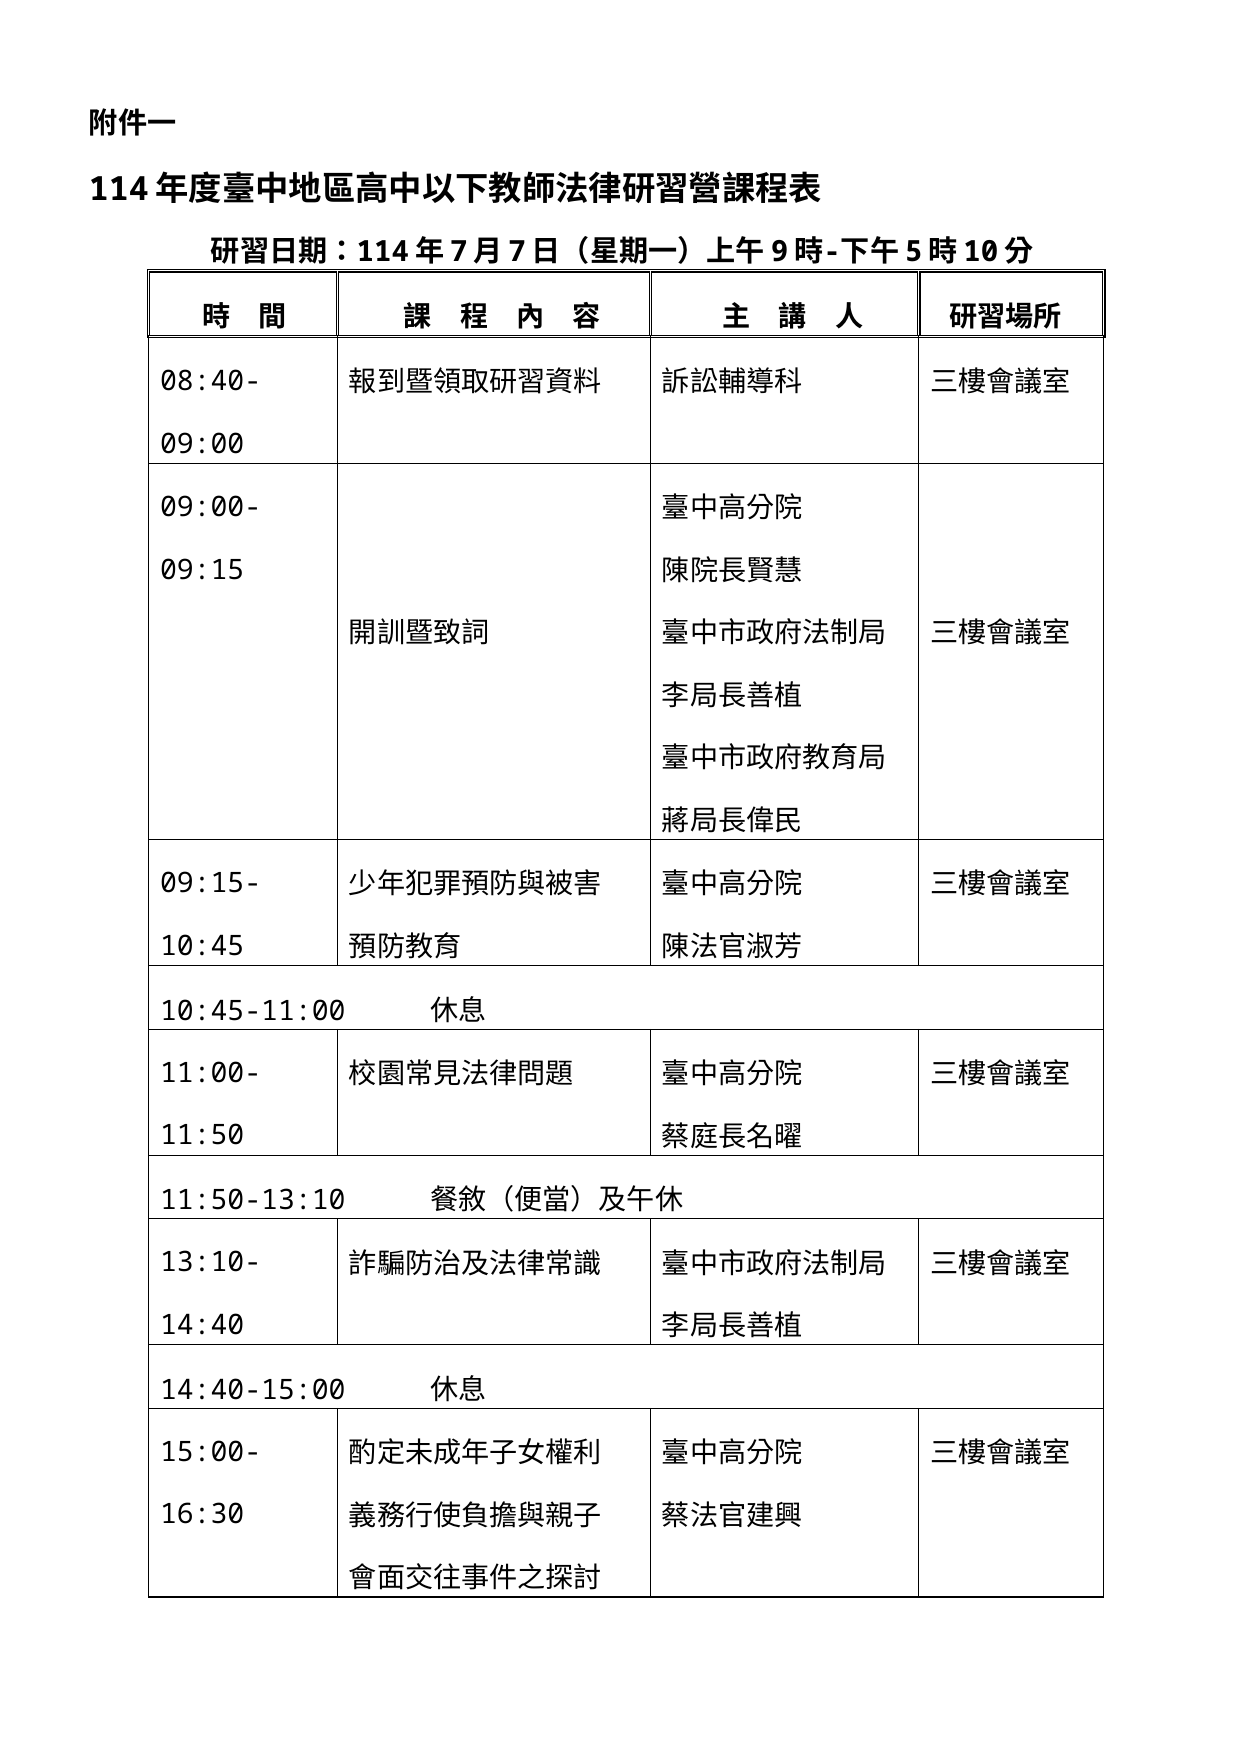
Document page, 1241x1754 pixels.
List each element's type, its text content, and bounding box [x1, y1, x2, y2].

table_cell 少年犯罪預防與被害預防教育 [338, 840, 650, 965]
text 附件一 [89, 100, 1152, 142]
table_cell 三樓會議室 [919, 338, 1103, 463]
table_cell 臺中高分院 陳法官淑芳 [651, 840, 918, 965]
table_cell 報到暨領取研習資料 [338, 338, 650, 463]
table_cell 酌定未成年子女權利義務行使負擔與親子會面交往事件之探討 [338, 1409, 650, 1596]
table_cell 11:00-11:50 [149, 1030, 337, 1155]
table_header 時 間 [150, 273, 336, 335]
table_cell 三樓會議室 [919, 840, 1103, 965]
table_cell 臺中市政府法制局 李局長善植 [651, 1219, 918, 1344]
table_header 課 程 內 容 [339, 273, 649, 335]
table_cell 14:40-15:00 休息 [149, 1345, 1103, 1408]
table_cell 開訓暨致詞 [338, 464, 650, 839]
table_cell 09:00-09:15 [149, 464, 337, 839]
table_cell 臺中高分院 蔡法官建興 [651, 1409, 918, 1596]
table_cell 11:50-13:10 餐敘（便當）及午休 [149, 1156, 1103, 1218]
table_cell 臺中高分院 蔡庭長名曜 [651, 1030, 918, 1155]
table_header 研習場所 [921, 273, 1102, 335]
table_cell 臺中高分院 陳院長賢慧 臺中市政府法制局 李局長善植 臺中市政府教育局 蔣局長偉民 [651, 464, 918, 839]
text 114年度臺中地區高中以下教師法律研習營課程表 [89, 144, 1140, 207]
table_cell 訴訟輔導科 [651, 338, 918, 463]
table_cell 詐騙防治及法律常識 [338, 1219, 650, 1344]
text 研習日期：114年7月7日（星期一）上午9時-下午5時10分 [104, 207, 1140, 269]
table_cell 三樓會議室 [919, 464, 1103, 839]
table_cell 三樓會議室 [919, 1219, 1103, 1344]
table_cell 10:45-11:00 休息 [149, 966, 1103, 1029]
table_cell 08:40-09:00 [149, 338, 337, 463]
table_cell 09:15-10:45 [149, 840, 337, 965]
table_header 主 講 人 [652, 273, 917, 335]
table_cell 校園常見法律問題 [338, 1030, 650, 1155]
table_cell 三樓會議室 [919, 1409, 1103, 1596]
table_cell 15:00-16:30 [149, 1409, 337, 1596]
table_cell 三樓會議室 [919, 1030, 1103, 1155]
table_cell 13:10-14:40 [149, 1219, 337, 1344]
